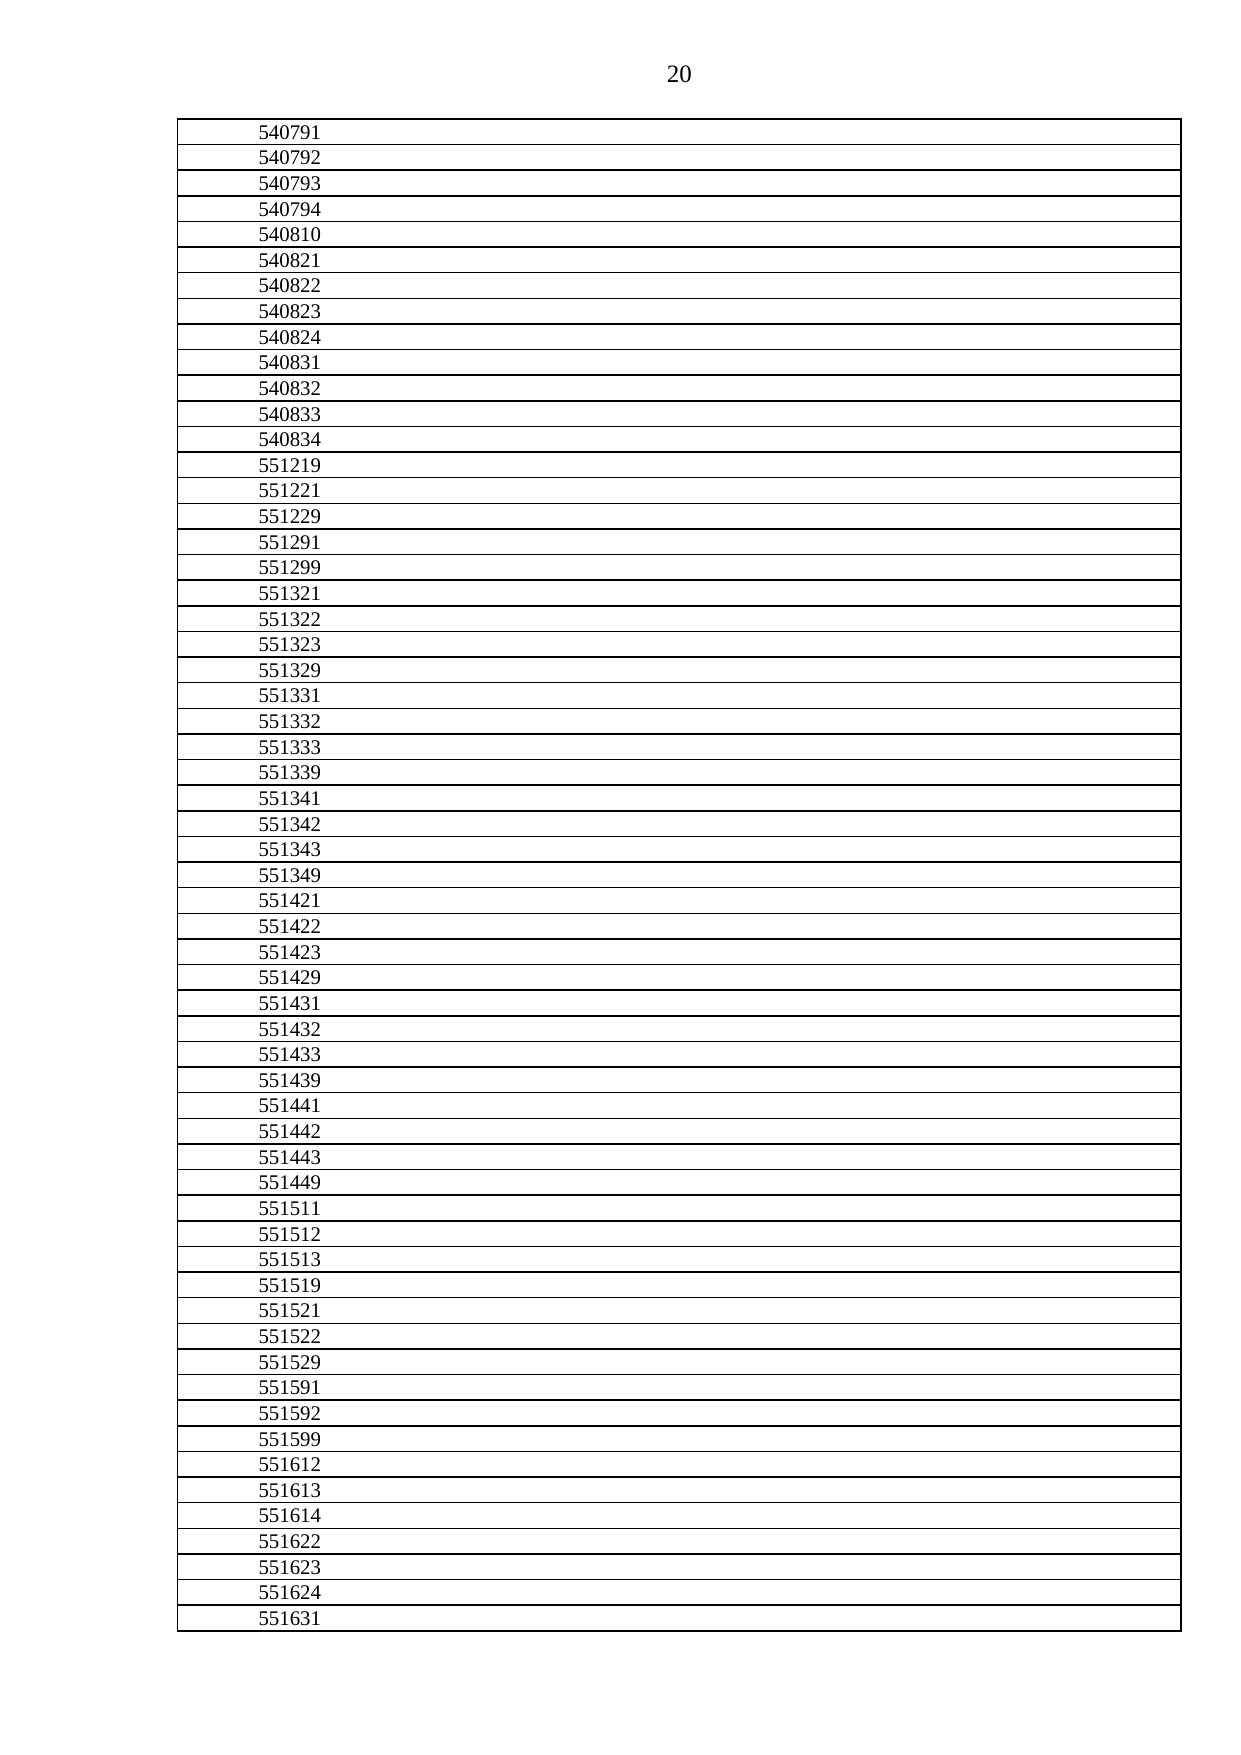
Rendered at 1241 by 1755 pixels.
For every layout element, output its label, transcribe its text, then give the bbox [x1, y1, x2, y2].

table_cell 540832 [178, 376, 1180, 400]
table_cell 551421 [178, 888, 1180, 912]
table_cell 551522 [178, 1324, 1180, 1348]
table_cell 551299 [178, 555, 1180, 579]
table_cell 551342 [178, 812, 1180, 836]
table_cell 540810 [178, 222, 1180, 246]
table_cell 551521 [178, 1298, 1180, 1322]
table_cell 540794 [178, 197, 1180, 221]
table_cell 551443 [178, 1145, 1180, 1169]
table_cell 540833 [178, 402, 1180, 426]
table_cell 540834 [178, 427, 1180, 451]
table_cell 540822 [178, 273, 1180, 297]
table_cell 551291 [178, 530, 1180, 554]
table_cell 551229 [178, 504, 1180, 528]
table_cell 551512 [178, 1222, 1180, 1246]
table_cell 551511 [178, 1196, 1180, 1220]
table_cell 551513 [178, 1247, 1180, 1271]
table_cell 551333 [178, 735, 1180, 759]
table_cell 551631 [178, 1606, 1180, 1630]
table_cell 551432 [178, 1017, 1180, 1041]
table_cell 551323 [178, 632, 1180, 656]
table_cell 551423 [178, 940, 1180, 964]
table_cell 551339 [178, 760, 1180, 784]
table_cell 540821 [178, 248, 1180, 272]
table_cell 551623 [178, 1555, 1180, 1579]
table_cell 540792 [178, 145, 1180, 169]
table_cell 551219 [178, 453, 1180, 477]
table_cell 551449 [178, 1170, 1180, 1194]
table_cell 551519 [178, 1273, 1180, 1297]
table_cell 551439 [178, 1068, 1180, 1092]
table_cell 551433 [178, 1042, 1180, 1066]
table_cell 551322 [178, 607, 1180, 631]
table_cell 540824 [178, 325, 1180, 349]
table_cell 551341 [178, 786, 1180, 810]
table_cell 551349 [178, 863, 1180, 887]
table_cell 551624 [178, 1580, 1180, 1604]
table_cell 551591 [178, 1375, 1180, 1399]
table_cell 540791 [178, 120, 1180, 144]
table_cell 551429 [178, 965, 1180, 989]
table_cell 551599 [178, 1427, 1180, 1451]
table_cell 551431 [178, 991, 1180, 1015]
table_cell 551441 [178, 1093, 1180, 1117]
table_cell 551613 [178, 1478, 1180, 1502]
table_cell 551343 [178, 837, 1180, 861]
table_cell 551442 [178, 1119, 1180, 1143]
table_cell 551221 [178, 478, 1180, 502]
table_cell 551529 [178, 1350, 1180, 1374]
table_cell 540793 [178, 171, 1180, 195]
table_cell 551331 [178, 683, 1180, 707]
table_cell 540823 [178, 299, 1180, 323]
table_cell 551592 [178, 1401, 1180, 1425]
table_cell 551332 [178, 709, 1180, 733]
table_cell 551612 [178, 1452, 1180, 1476]
table_cell 540831 [178, 350, 1180, 374]
table_cell 551329 [178, 658, 1180, 682]
table_cell 551614 [178, 1503, 1180, 1527]
table_cell 551622 [178, 1529, 1180, 1553]
table_cell 551321 [178, 581, 1180, 605]
table_cell 551422 [178, 914, 1180, 938]
